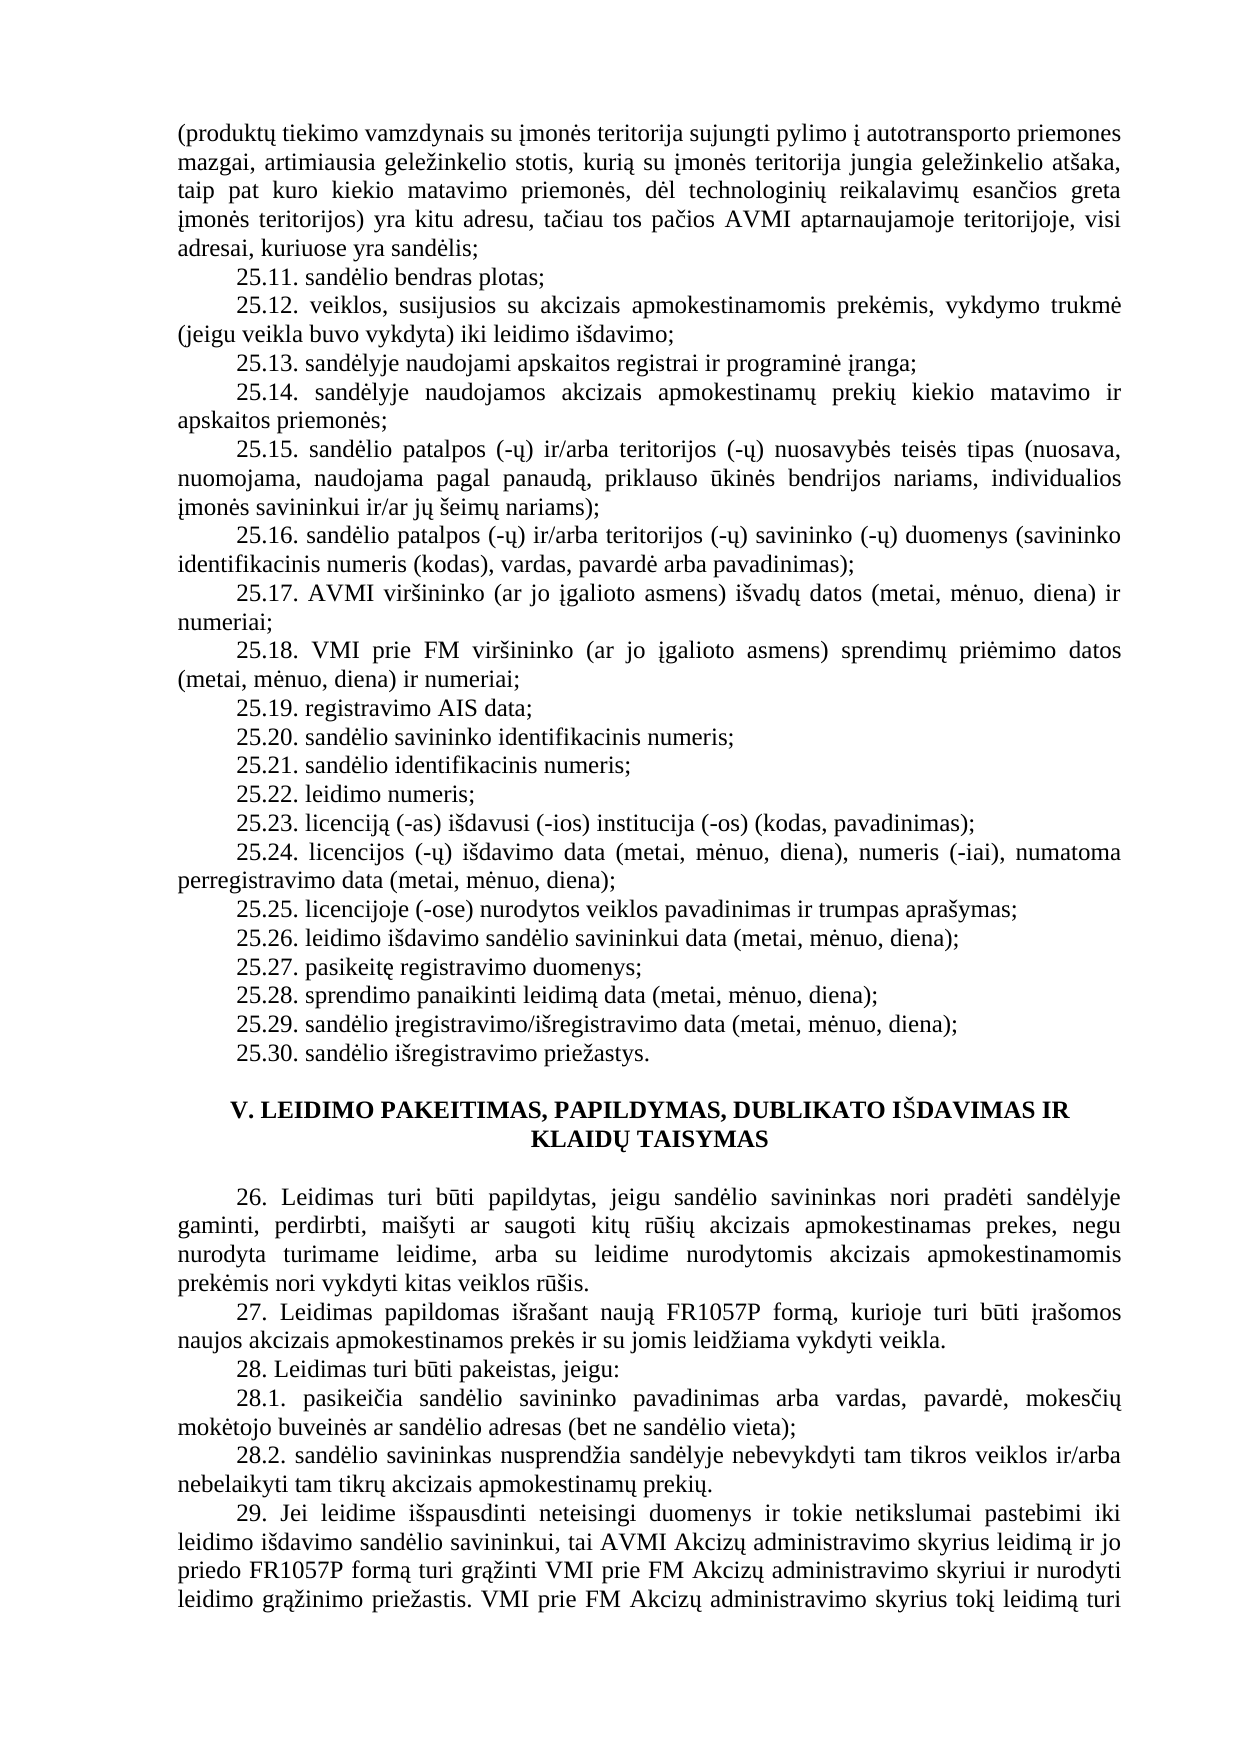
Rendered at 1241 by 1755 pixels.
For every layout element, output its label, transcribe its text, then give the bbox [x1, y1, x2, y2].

text 25.15. sandėlio patalpos (-ų) ir/arba teritorijos (-ų) nuosavybės teisės tipas (nuosava, nuomojama, naudojama pagal panaudą, priklauso ūkinės bendrijos nariams, individualios įmonės savininkui ir/ar jų šeimų nariams); [177, 434, 1122, 521]
text 25.12. veiklos, susijusios su akcizais apmokestinamomis prekėmis, vykdymo trukmė (jeigu veikla buvo vykdyta) iki leidimo išdavimo; [177, 291, 1122, 348]
text 25.16. sandėlio patalpos (-ų) ir/arba teritorijos (-ų) savininko (-ų) duomenys (savininko identifikacinis numeris (kodas), vardas, pavardė arba pavadinimas); [177, 521, 1122, 578]
text 25.11. sandėlio bendras plotas; [177, 262, 1122, 291]
text 25.29. sandėlio įregistravimo/išregistravimo data (metai, mėnuo, diena); [177, 1009, 1122, 1038]
text 25.17. AVMI viršininko (ar jo įgalioto asmens) išvadų datos (metai, mėnuo, diena) ir numeriai; [177, 578, 1122, 636]
text 25.24. licencijos (-ų) išdavimo data (metai, mėnuo, diena), numeris (-iai), numatoma perregistravimo data (metai, mėnuo, diena); [177, 837, 1122, 894]
text V. LEIDIMO PAKEITIMAS, PAPILDYMAS, DUBLIKATO IŠDAVIMAS IR KLAIDŲ TAISYMAS [177, 1096, 1122, 1153]
text 28.2. sandėlio savininkas nusprendžia sandėlyje nebevykdyti tam tikros veiklos ir/arba nebelaikyti tam tikrų akcizais apmokestinamų prekių. [177, 1441, 1122, 1498]
text 25.26. leidimo išdavimo sandėlio savininkui data (metai, mėnuo, diena); [177, 923, 1122, 952]
text 25.13. sandėlyje naudojami apskaitos registrai ir programinė įranga; [177, 348, 1122, 377]
text 25.23. licenciją (-as) išdavusi (-ios) institucija (-os) (kodas, pavadinimas); [177, 808, 1122, 837]
text 25.30. sandėlio išregistravimo priežastys. [177, 1038, 1122, 1067]
text 25.22. leidimo numeris; [177, 779, 1122, 808]
text 25.18. VMI prie FM viršininko (ar jo įgalioto asmens) sprendimų priėmimo datos (metai, mėnuo, diena) ir numeriai; [177, 636, 1122, 693]
text 25.25. licencijoje (-ose) nurodytos veiklos pavadinimas ir trumpas aprašymas; [177, 894, 1122, 923]
text 25.20. sandėlio savininko identifikacinis numeris; [177, 722, 1122, 751]
text 26. Leidimas turi būti papildytas, jeigu sandėlio savininkas nori pradėti sandėlyje gaminti, perdirbti, maišyti ar saugoti kitų rūšių akcizais apmokestinamas prekes, negu nurodyta turimame leidime, arba su leidime nurodytomis akcizais apmokestinamomis prekėmis nori vykdyti kitas veiklos rūšis. [177, 1182, 1122, 1297]
text (produktų tiekimo vamzdynais su įmonės teritorija sujungti pylimo į autotransporto priemones mazgai, artimiausia geležinkelio stotis, kurią su įmonės teritorija jungia geležinkelio atšaka, taip pat kuro kiekio matavimo priemonės, dėl technologinių reikalavimų esančios greta įmonės teritorijos) yra kitu adresu, tačiau tos pačios AVMI aptarnaujamoje teritorijoje, visi adresai, kuriuose yra sandėlis; [177, 118, 1122, 262]
text 25.21. sandėlio identifikacinis numeris; [177, 751, 1122, 779]
text 25.19. registravimo AIS data; [177, 693, 1122, 722]
text 28.1. pasikeičia sandėlio savininko pavadinimas arba vardas, pavardė, mokesčių mokėtojo buveinės ar sandėlio adresas (bet ne sandėlio vieta); [177, 1383, 1122, 1441]
text 27. Leidimas papildomas išrašant naują FR1057P formą, kurioje turi būti įrašomos naujos akcizais apmokestinamos prekės ir su jomis leidžiama vykdyti veikla. [177, 1297, 1122, 1354]
text 29. Jei leidime išspausdinti neteisingi duomenys ir tokie netikslumai pastebimi iki leidimo išdavimo sandėlio savininkui, tai AVMI Akcizų administravimo skyrius leidimą ir jo priedo FR1057P formą turi grąžinti VMI prie FM Akcizų administravimo skyriui ir nurodyti leidimo grąžinimo priežastis. VMI prie FM Akcizų administravimo skyrius tokį leidimą turi [177, 1498, 1122, 1613]
text 25.14. sandėlyje naudojamos akcizais apmokestinamų prekių kiekio matavimo ir apskaitos priemonės; [177, 377, 1122, 434]
text 25.27. pasikeitę registravimo duomenys; [177, 952, 1122, 981]
text 25.28. sprendimo panaikinti leidimą data (metai, mėnuo, diena); [177, 981, 1122, 1009]
text 28. Leidimas turi būti pakeistas, jeigu: [177, 1354, 1122, 1383]
